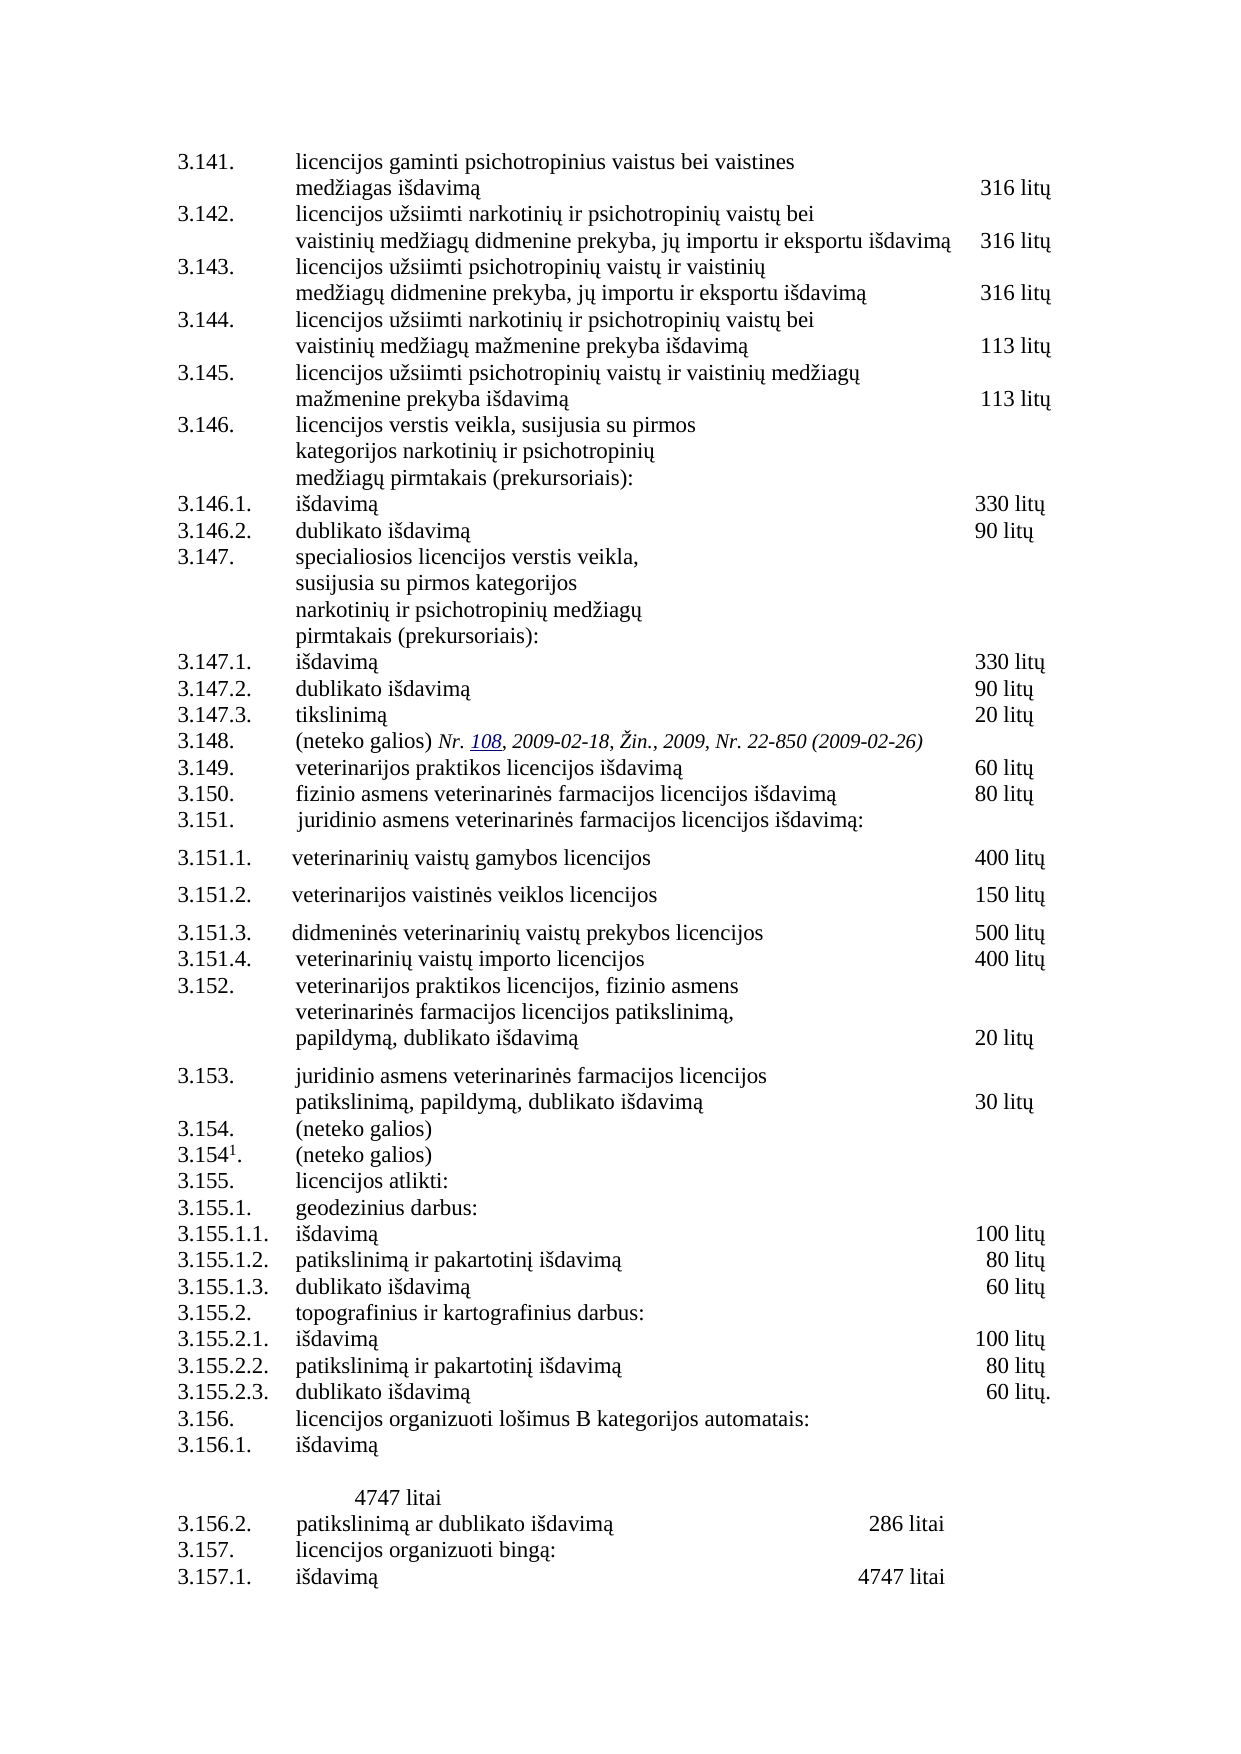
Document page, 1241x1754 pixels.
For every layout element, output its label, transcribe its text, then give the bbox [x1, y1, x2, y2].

text 3.155.1.3. dublikato išdavimą 60 litų [177, 1273, 1122, 1299]
text 3.156.1. išdavimą 4747 litai [177, 1431, 974, 1510]
text 3.151.1. veterinarinių vaistų gamybos licencijos 400 litų [177, 833, 1122, 870]
text 3.148. (neteko galios) Nr. 108, 2009-02-18, Žin., 2009, Nr. 22-850 (2009-02-26) [177, 727, 1122, 754]
text 3.151.2. veterinarijos vaistinės veiklos licencijos 150 litų [177, 870, 1122, 908]
text 3.151.3. didmeninės veterinarinių vaistų prekybos licencijos 500 litų [177, 908, 1122, 945]
text 3.157. licencijos organizuoti bingą: [177, 1536, 945, 1563]
text 3.155.2. topografinius ir kartografinius darbus: [177, 1299, 1122, 1326]
text 3.147.3. tikslinimą 20 litų [177, 701, 1122, 727]
text papildymą, dublikato išdavimą 20 litų [177, 1024, 1122, 1051]
text 3.143. licencijos užsiimti psichotropinių vaistų ir vaistinių medžiagų didmenine prekyba, jų importu ir eksportu išdavimą 316 litų [177, 253, 1122, 306]
text 3.155.2.3. dublikato išdavimą 60 litų. [177, 1378, 1122, 1404]
text 3.155.2.1. išdavimą 100 litų [177, 1326, 1122, 1352]
list patikslinimą ar dublikato išdavimą 286 litai [177, 1510, 1093, 1536]
text 3.146.2. dublikato išdavimą 90 litų [177, 517, 1122, 543]
text 3.155.1. geodezinius darbus: [177, 1194, 1122, 1220]
text 3.153. juridinio asmens veterinarinės farmacijos licencijos [177, 1051, 1122, 1088]
text 3.147. specialiosios licencijos verstis veikla, [177, 543, 1122, 569]
text 3.1541. (neteko galios) [177, 1141, 1122, 1167]
text 3.142. licencijos užsiimti narkotinių ir psichotropinių vaistų bei vaistinių medžiagų didmenine prekyba, jų importu ir eksportu išdavimą 316 litų [177, 200, 1122, 253]
text veterinarinės farmacijos licencijos patikslinimą, [177, 998, 1122, 1024]
text 3.144. licencijos užsiimti narkotinių ir psichotropinių vaistų bei vaistinių medžiagų mažmenine prekyba išdavimą 113 litų [177, 306, 1122, 358]
text medžiagų pirmtakais (prekursoriais): [177, 464, 1122, 490]
text 3.155.1.1. išdavimą 100 litų [177, 1220, 1122, 1246]
text 3.155. licencijos atlikti: [177, 1167, 1122, 1194]
text 3.151. juridinio asmens veterinarinės farmacijos licencijos išdavimą: [177, 807, 1122, 833]
text 3.146.1. išdavimą 330 litų [177, 490, 1122, 517]
text 3.155.2.2. patikslinimą ir pakartotinį išdavimą 80 litų [177, 1352, 1122, 1378]
text narkotinių ir psichotropinių medžiagų [177, 596, 1122, 622]
text susijusia su pirmos kategorijos [177, 569, 1122, 596]
text 3.146. licencijos verstis veikla, susijusia su pirmos [177, 411, 1122, 438]
text 3.149. veterinarijos praktikos licencijos išdavimą 60 litų [177, 754, 1122, 780]
text 3.147.2. dublikato išdavimą 90 litų [177, 675, 1122, 701]
text pirmtakais (prekursoriais): [177, 622, 1122, 648]
text 3.151.4. veterinarinių vaistų importo licencijos 400 litų [177, 945, 1122, 972]
text patikslinimą, papildymą, dublikato išdavimą 30 litų [177, 1088, 1122, 1115]
text 3.145. licencijos užsiimti psichotropinių vaistų ir vaistinių medžiagų mažmenine prekyba išdavimą 113 litų [177, 358, 1122, 411]
text 3.141. licencijos gaminti psichotropinius vaistus bei vaistines medžiagas išdavimą 316 litų [177, 148, 1122, 200]
text kategorijos narkotinių ir psichotropinių [177, 438, 1122, 464]
text 3.155.1.2. patikslinimą ir pakartotinį išdavimą 80 litų [177, 1246, 1122, 1273]
text 3.150. fizinio asmens veterinarinės farmacijos licencijos išdavimą 80 litų [177, 780, 1122, 807]
text 3.156. licencijos organizuoti lošimus B kategorijos automatais: [177, 1404, 945, 1431]
text 3.157.1. išdavimą 4747 litai [177, 1563, 945, 1589]
text 3.152. veterinarijos praktikos licencijos, fizinio asmens [177, 972, 1122, 998]
text 3.147.1. išdavimą 330 litų [177, 648, 1122, 675]
text 3.154. (neteko galios) [177, 1115, 1122, 1141]
